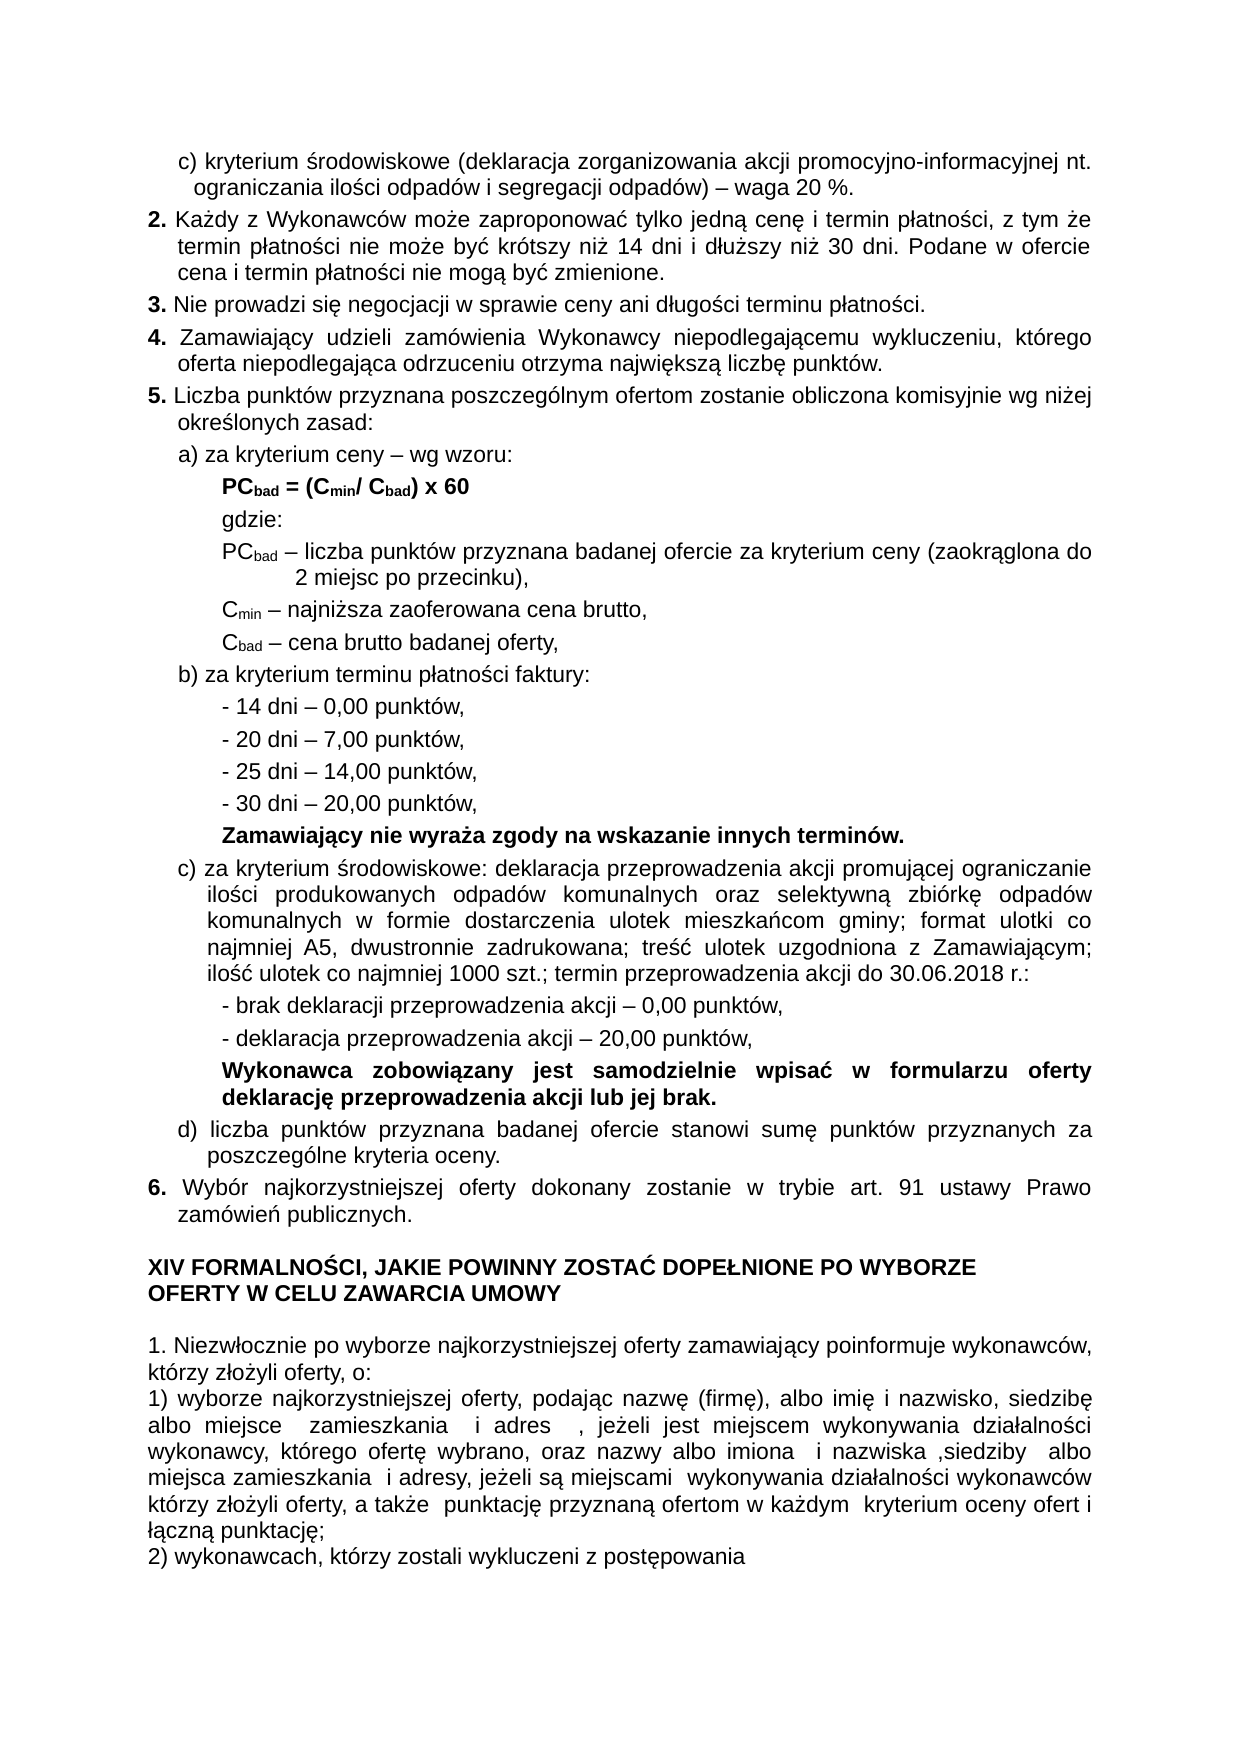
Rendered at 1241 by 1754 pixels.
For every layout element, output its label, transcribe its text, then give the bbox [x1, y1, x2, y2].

text d) liczba punktów przyznana badanej ofercie stanowi sumę punktów przyznanych za poszczególne kryteria oceny. [177, 1116, 1092, 1168]
text 1. Niezwłocznie po wyborze najkorzystniejszej oferty zamawiający poinformuje wykonawców, którzy złożyli oferty, o: [148, 1332, 1092, 1385]
text 1) wyborze najkorzystniejszej oferty, podając nazwę (firmę), albo imię i nazwisko, siedzibę albo miejsce zamieszkania i adres , jeżeli jest miejscem wykonywania działalności wykonawcy, którego ofertę wybrano, oraz nazwy albo imiona i nazwiska ,siedziby albo miejsca zamieszkania i adresy, jeżeli są miejscami wykonywania działalności wykonawców którzy złożyli oferty, a także punktację przyznaną ofertom w każdym kryterium oceny ofert i łączną punktację; [148, 1385, 1092, 1543]
text b) za kryterium terminu płatności faktury: [178, 661, 1092, 687]
text - 30 dni – 20,00 punktów, [222, 790, 1092, 817]
text 5. Liczba punktów przyznana poszczególnym ofertom zostanie obliczona komisyjnie wg niżej określonych zasad: [148, 382, 1092, 435]
text - deklaracja przeprowadzenia akcji – 20,00 punktów, [222, 1025, 1092, 1051]
text - 20 dni – 7,00 punktów, [222, 726, 1092, 752]
text XIV FORMALNOŚCI, JAKIE POWINNY ZOSTAĆ DOPEŁNIONE PO WYBORZE [148, 1253, 1092, 1280]
text a) za kryterium ceny – wg wzoru: [178, 441, 1092, 467]
text gdzie: [222, 506, 1092, 532]
text Zamawiający nie wyraża zgody na wskazanie innych terminów. [222, 822, 1092, 849]
text - 14 dni – 0,00 punktów, [222, 693, 1092, 720]
text 6. Wybór najkorzystniejszej oferty dokonany zostanie w trybie art. 91 ustawy Prawo zamówień publicznych. [148, 1174, 1092, 1227]
text Cmin – najniższa zaoferowana cena brutto, [222, 596, 1092, 623]
text Cbad – cena brutto badanej oferty, [222, 629, 1092, 655]
text c) za kryterium środowiskowe: deklaracja przeprowadzenia akcji promującej ograniczanie ilości produkowanych odpadów komunalnych oraz selektywną zbiórkę odpadów komunalnych w formie dostarczenia ulotek mieszkańcom gminy; format ulotki co najmniej A5, dwustronnie zadrukowana; treść ulotek uzgodniona z Zamawiającym; ilość ulotek co najmniej 1000 szt.; termin przeprowadzenia akcji do 30.06.2018 r.: [177, 855, 1092, 987]
text 3. Nie prowadzi się negocjacji w sprawie ceny ani długości terminu płatności. [148, 291, 1092, 318]
text 2. Każdy z Wykonawców może zaproponować tylko jedną cenę i termin płatności, z tym że termin płatności nie może być krótszy niż 14 dni i dłuższy niż 30 dni. Podane w ofercie cena i termin płatności nie mogą być zmienione. [148, 206, 1092, 285]
text c) kryterium środowiskowe (deklaracja zorganizowania akcji promocyjno-informacyjnej nt. ograniczania ilości odpadów i segregacji odpadów) – waga 20 %. [178, 148, 1092, 200]
text PCbad – liczba punktów przyznana badanej ofercie za kryterium ceny (zaokrąglona do 2 miejsc po przecinku), [222, 538, 1092, 591]
text - 25 dni – 14,00 punktów, [222, 758, 1092, 784]
text - brak deklaracji przeprowadzenia akcji – 0,00 punktów, [222, 992, 1092, 1019]
text 4. Zamawiający udzieli zamówienia Wykonawcy niepodlegającemu wykluczeniu, którego oferta niepodlegająca odrzuceniu otrzyma największą liczbę punktów. [148, 324, 1092, 376]
text 2) wykonawcach, którzy zostali wykluczeni z postępowania [148, 1543, 1092, 1570]
text Wykonawca zobowiązany jest samodzielnie wpisać w formularzu oferty deklarację przeprowadzenia akcji lub jej brak. [222, 1057, 1092, 1110]
text PCbad = (Cmin/ Cbad) x 60 [222, 473, 1092, 499]
text OFERTY W CELU ZAWARCIA UMOWY [148, 1280, 1092, 1306]
